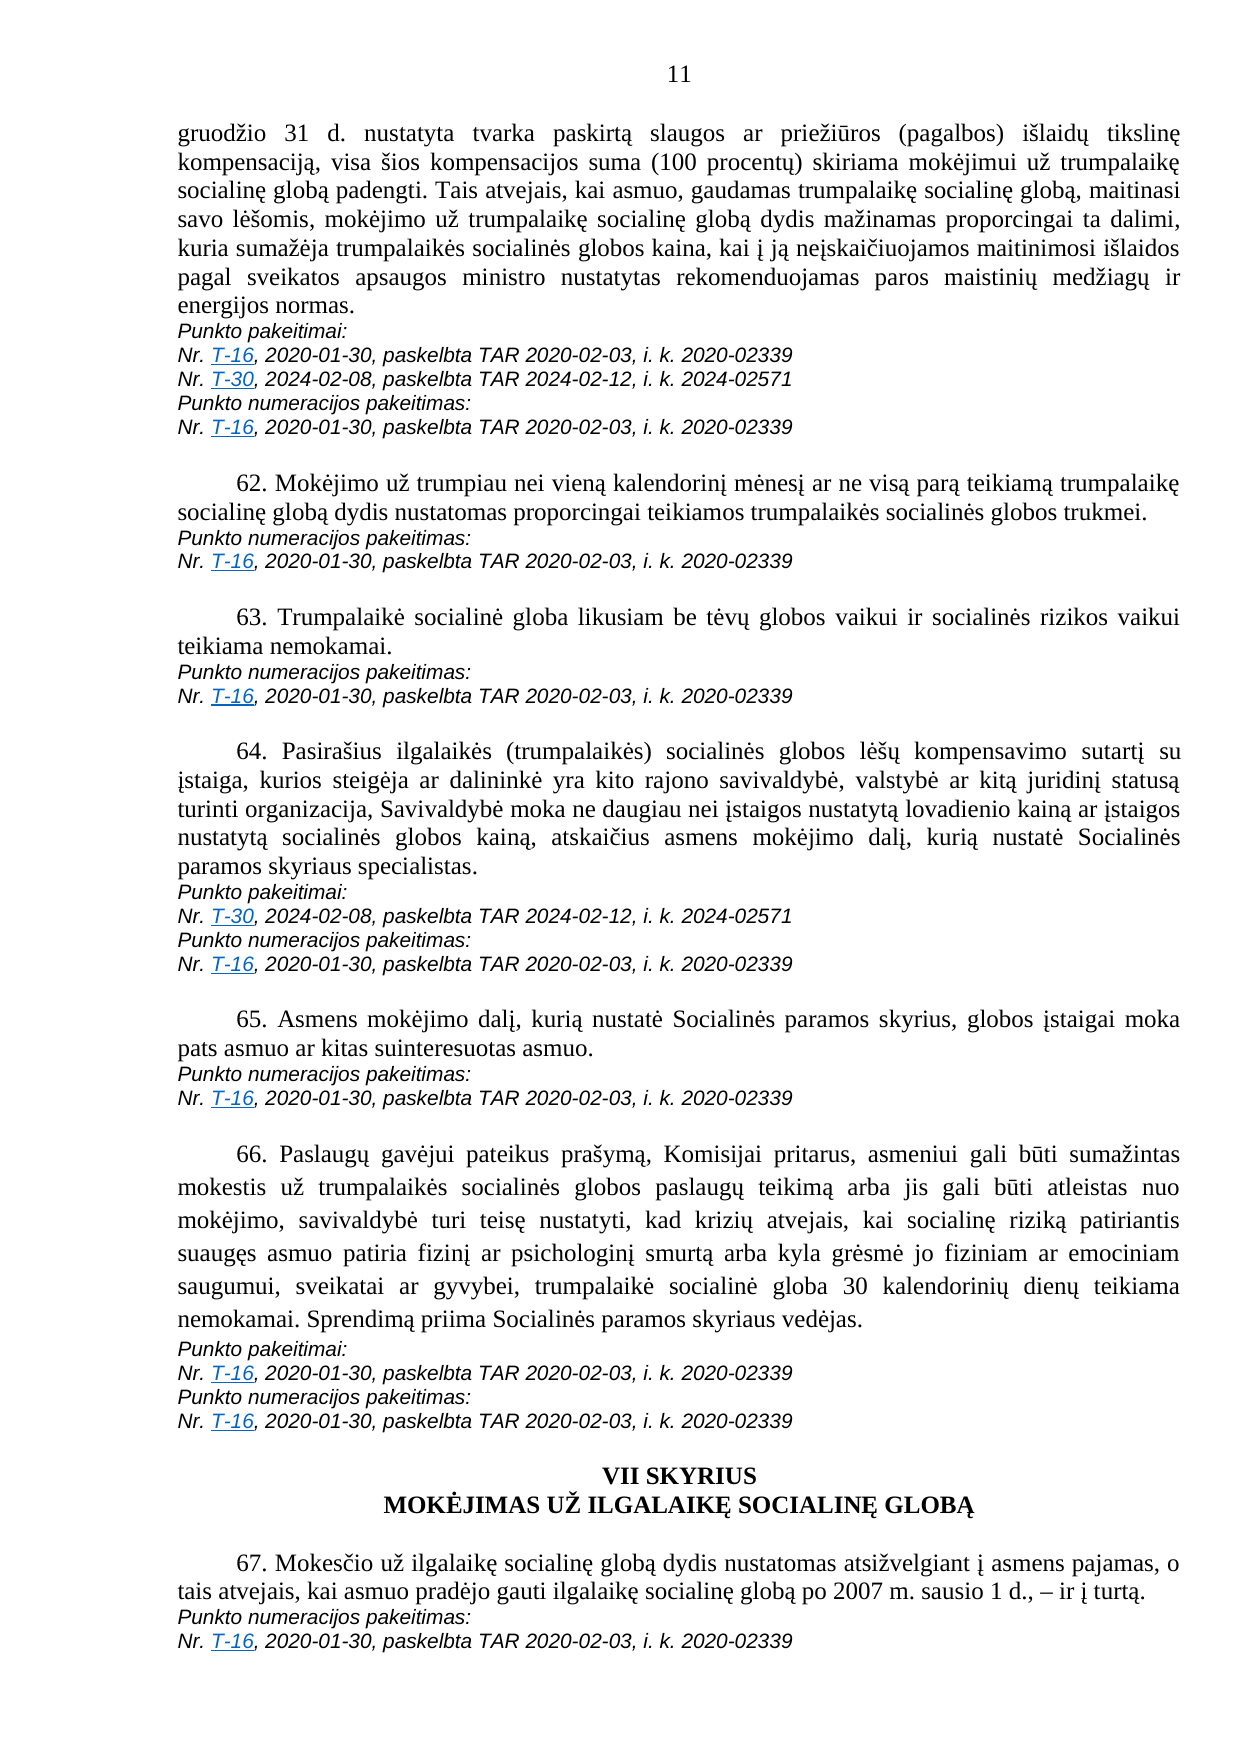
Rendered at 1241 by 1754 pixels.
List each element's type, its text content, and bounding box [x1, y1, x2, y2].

text Nr. T-16, 2020-01-30, paskelbta TAR 2020-02-03, i. k. 2020-02339 [177, 1629, 1181, 1653]
text Nr. T-16, 2020-01-30, paskelbta TAR 2020-02-03, i. k. 2020-02339 [177, 1086, 1181, 1110]
text 64. Pasirašius ilgalaikės (trumpalaikės) socialinės globos lėšų kompensavimo sutartį su įstaiga, kurios steigėja ar dalininkė yra kito rajono savivaldybė, valstybė ar kitą juridinį statusą turinti organizacija, Savivaldybė moka ne daugiau nei įstaigos nustatytą lovadienio kainą ar įstaigos nustatytą socialinės globos kainą, atskaičius asmens mokėjimo dalį, kurią nustatė Socialinės paramos skyriaus specialistas. [177, 736, 1181, 880]
text 67. Mokesčio už ilgalaikę socialinę globą dydis nustatomas atsižvelgiant į asmens pajamas, o tais atvejais, kai asmuo pradėjo gauti ilgalaikę socialinę globą po 2007 m. sausio 1 d., – ir į turtą. [177, 1548, 1181, 1605]
text Punkto numeracijos pakeitimas: [177, 1385, 1181, 1409]
text Punkto pakeitimai: [177, 1337, 1181, 1361]
text Nr. T-16, 2020-01-30, paskelbta TAR 2020-02-03, i. k. 2020-02339 [177, 1361, 1181, 1385]
text gruodžio 31 d. nustatyta tvarka paskirtą slaugos ar priežiūros (pagalbos) išlaidų tikslinę kompensaciją, visa šios kompensacijos suma (100 procentų) skiriama mokėjimui už trumpalaikę socialinę globą padengti. Tais atvejais, kai asmuo, gaudamas trumpalaikę socialinę globą, maitinasi savo lėšomis, mokėjimo už trumpalaikę socialinę globą dydis mažinamas proporcingai ta dalimi, kuria sumažėja trumpalaikės socialinės globos kaina, kai į ją neįskaičiuojamos maitinimosi išlaidos pagal sveikatos apsaugos ministro nustatytas rekomenduojamas paros maistinių medžiagų ir energijos normas. [177, 118, 1181, 319]
text Punkto numeracijos pakeitimas: [177, 1605, 1181, 1629]
text Punkto numeracijos pakeitimas: [177, 928, 1181, 952]
text Nr. T-16, 2020-01-30, paskelbta TAR 2020-02-03, i. k. 2020-02339 [177, 415, 1181, 439]
text 62. Mokėjimo už trumpiau nei vieną kalendorinį mėnesį ar ne visą parą teikiamą trumpalaikę socialinę globą dydis nustatomas proporcingai teikiamos trumpalaikės socialinės globos trukmei. [177, 468, 1181, 525]
text Punkto pakeitimai: [177, 880, 1181, 904]
text Nr. T-30, 2024-02-08, paskelbta TAR 2024-02-12, i. k. 2024-02571 [177, 367, 1181, 391]
text Punkto pakeitimai: [177, 319, 1181, 343]
text 65. Asmens mokėjimo dalį, kurią nustatė Socialinės paramos skyrius, globos įstaigai moka pats asmuo ar kitas suinteresuotas asmuo. [177, 1004, 1181, 1062]
text Nr. T-16, 2020-01-30, paskelbta TAR 2020-02-03, i. k. 2020-02339 [177, 683, 1181, 707]
text VII SKYRIUS [177, 1461, 1181, 1490]
text Nr. T-16, 2020-01-30, paskelbta TAR 2020-02-03, i. k. 2020-02339 [177, 952, 1181, 976]
text 66. Paslaugų gavėjui pateikus prašymą, Komisijai pritarus, asmeniui gali būti sumažintas mokestis už trumpalaikės socialinės globos paslaugų teikimą arba jis gali būti atleistas nuo mokėjimo, savivaldybė turi teisę nustatyti, kad krizių atvejais, kai socialinę riziką patiriantis suaugęs asmuo patiria fizinį ar psichologinį smurtą arba kyla grėsmė jo fiziniam ar emociniam saugumui, sveikatai ar gyvybei, trumpalaikė socialinė globa 30 kalendorinių dienų teikiama nemokamai. Sprendimą priima Socialinės paramos skyriaus vedėjas. [177, 1139, 1181, 1333]
text 63. Trumpalaikė socialinė globa likusiam be tėvų globos vaikui ir socialinės rizikos vaikui teikiama nemokamai. [177, 602, 1181, 659]
text Punkto numeracijos pakeitimas: [177, 659, 1181, 683]
text Punkto numeracijos pakeitimas: [177, 1062, 1181, 1086]
text Nr. T-16, 2020-01-30, paskelbta TAR 2020-02-03, i. k. 2020-02339 [177, 343, 1181, 367]
text MOKĖJIMAS UŽ ILGALAIKĘ SOCIALINĘ GLOBĄ [177, 1490, 1181, 1519]
text Nr. T-16, 2020-01-30, paskelbta TAR 2020-02-03, i. k. 2020-02339 [177, 549, 1181, 573]
text Nr. T-30, 2024-02-08, paskelbta TAR 2024-02-12, i. k. 2024-02571 [177, 904, 1181, 928]
text Nr. T-16, 2020-01-30, paskelbta TAR 2020-02-03, i. k. 2020-02339 [177, 1409, 1181, 1433]
text Punkto numeracijos pakeitimas: [177, 525, 1181, 549]
text Punkto numeracijos pakeitimas: [177, 391, 1181, 415]
